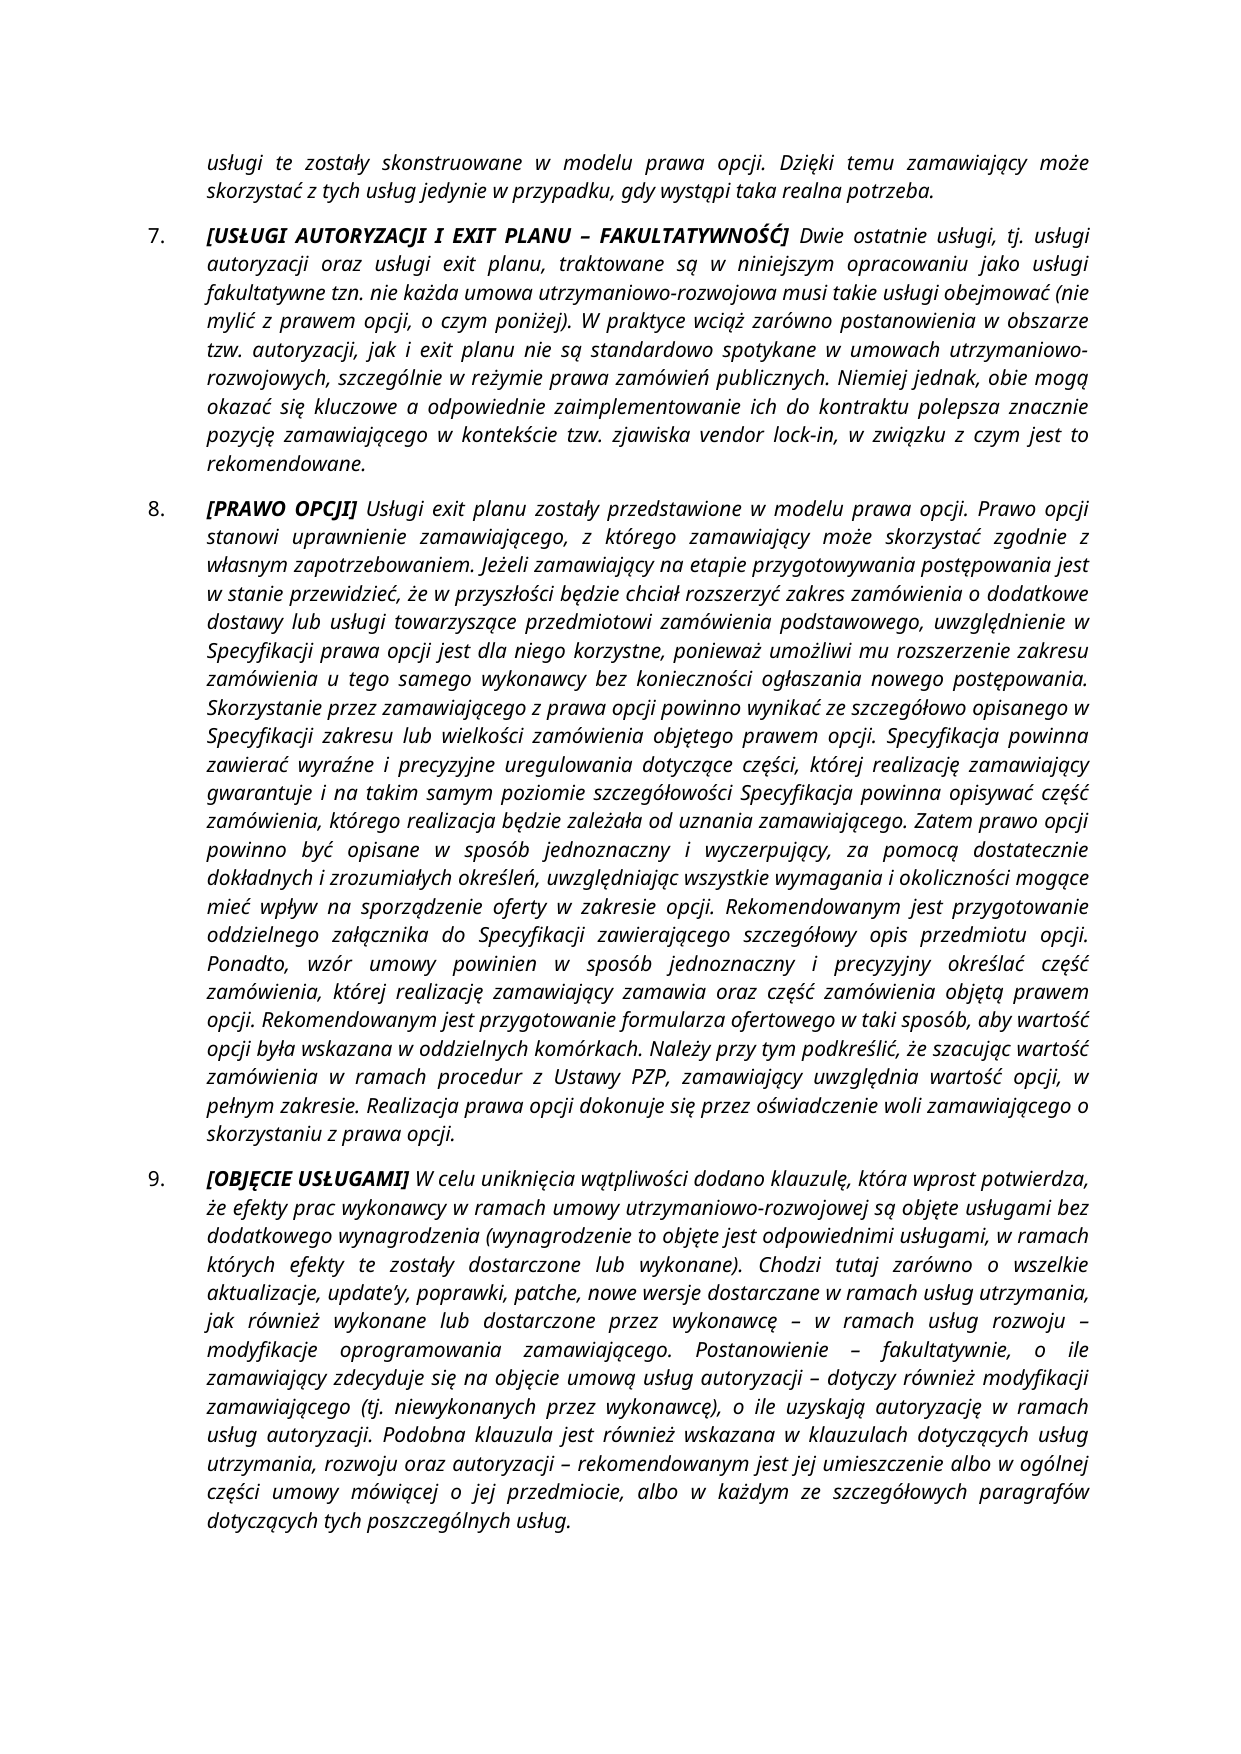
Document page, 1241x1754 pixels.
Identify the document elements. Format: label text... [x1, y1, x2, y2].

list [OBJĘCIE USŁUGAMI] W celu uniknięcia wątpliwości dodano klauzulę, która wprost potwierdza, że efekty prac wykonawcy w ramach umowy utrzymaniowo-rozwojowej są objęte usługami bez dodatkowego wynagrodzenia (wynagrodzenie to objęte jest odpowiednimi usługami, w ramach których efekty te zostały dostarczone lub wykonane). Chodzi tutaj zarówno o wszelkie aktualizacje, update’y, poprawki, patche, nowe wersje dostarczane w ramach usług utrzymania, jak również wykonane lub dostarczone przez wykonawcę – w ramach usług rozwoju – modyfikacje oprogramowania zamawiającego. Postanowienie – fakultatywnie, o ile zamawiający zdecyduje się na objęcie umową usług autoryzacji – dotyczy również modyfikacji zamawiającego (tj. niewykonanych przez wykonawcę), o ile uzyskają autoryzację w ramach usług autoryzacji. Podobna klauzula jest również wskazana w klauzulach dotyczących usług utrzymania, rozwoju oraz autoryzacji – rekomendowanym jest jej umieszczenie albo w ogólnej części umowy mówiącej o jej przedmiocie, albo w każdym ze szczegółowych paragrafów dotyczących tych poszczególnych usług. [148, 1164, 1093, 1534]
list [PRAWO OPCJI] Usługi exit planu zostały przedstawione w modelu prawa opcji. Prawo opcji stanowi uprawnienie zamawiającego, z którego zamawiający może skorzystać zgodnie z własnym zapotrzebowaniem. Jeżeli zamawiający na etapie przygotowywania postępowania jest w stanie przewidzieć, że w przyszłości będzie chciał rozszerzyć zakres zamówienia o dodatkowe dostawy lub usługi towarzyszące przedmiotowi zamówienia podstawowego, uwzględnienie w Specyfikacji prawa opcji jest dla niego korzystne, ponieważ umożliwi mu rozszerzenie zakresu zamówienia u tego samego wykonawcy bez konieczności ogłaszania nowego postępowania. Skorzystanie przez zamawiającego z prawa opcji powinno wynikać ze szczegółowo opisanego w Specyfikacji zakresu lub wielkości zamówienia objętego prawem opcji. Specyfikacja powinna zawierać wyraźne i precyzyjne uregulowania dotyczące części, której realizację zamawiający gwarantuje i na takim samym poziomie szczegółowości Specyfikacja powinna opisywać część zamówienia, którego realizacja będzie zależała od uznania zamawiającego. Zatem prawo opcji powinno być opisane w sposób jednoznaczny i wyczerpujący, za pomocą dostatecznie dokładnych i zrozumiałych określeń, uwzględniając wszystkie wymagania i okoliczności mogące mieć wpływ na sporządzenie oferty w zakresie opcji. Rekomendowanym jest przygotowanie oddzielnego załącznika do Specyfikacji zawierającego szczegółowy opis przedmiotu opcji. Ponadto, wzór umowy powinien w sposób jednoznaczny i precyzyjny określać część zamówienia, której realizację zamawiający zamawia oraz część zamówienia objętą prawem opcji. Rekomendowanym jest przygotowanie formularza ofertowego w taki sposób, aby wartość opcji była wskazana w oddzielnych komórkach. Należy przy tym podkreślić, że szacując wartość zamówienia w ramach procedur z Ustawy PZP, zamawiający uwzględnia wartość opcji, w pełnym zakresie. Realizacja prawa opcji dokonuje się przez oświadczenie woli zamawiającego o skorzystaniu z prawa opcji. [148, 494, 1093, 1148]
list [USŁUGI AUTORYZACJI I EXIT PLANU – FAKULTATYWNOŚĆ] Dwie ostatnie usługi, tj. usługi autoryzacji oraz usługi exit planu, traktowane są w niniejszym opracowaniu jako usługi fakultatywne tzn. nie każda umowa utrzymaniowo-rozwojowa musi takie usługi obejmować (nie mylić z prawem opcji, o czym poniżej). W praktyce wciąż zarówno postanowienia w obszarze tzw. autoryzacji, jak i exit planu nie są standardowo spotykane w umowach utrzymaniowo-rozwojowych, szczególnie w reżymie prawa zamówień publicznych. Niemiej jednak, obie mogą okazać się kluczowe a odpowiednie zaimplementowanie ich do kontraktu polepsza znacznie pozycję zamawiającego w kontekście tzw. zjawiska vendor lock-in, w związku z czym jest to rekomendowane. [148, 221, 1093, 477]
list usługi te zostały skonstruowane w modelu prawa opcji. Dzięki temu zamawiający może skorzystać z tych usług jedynie w przypadku, gdy wystąpi taka realna potrzeba. [148, 148, 1093, 204]
